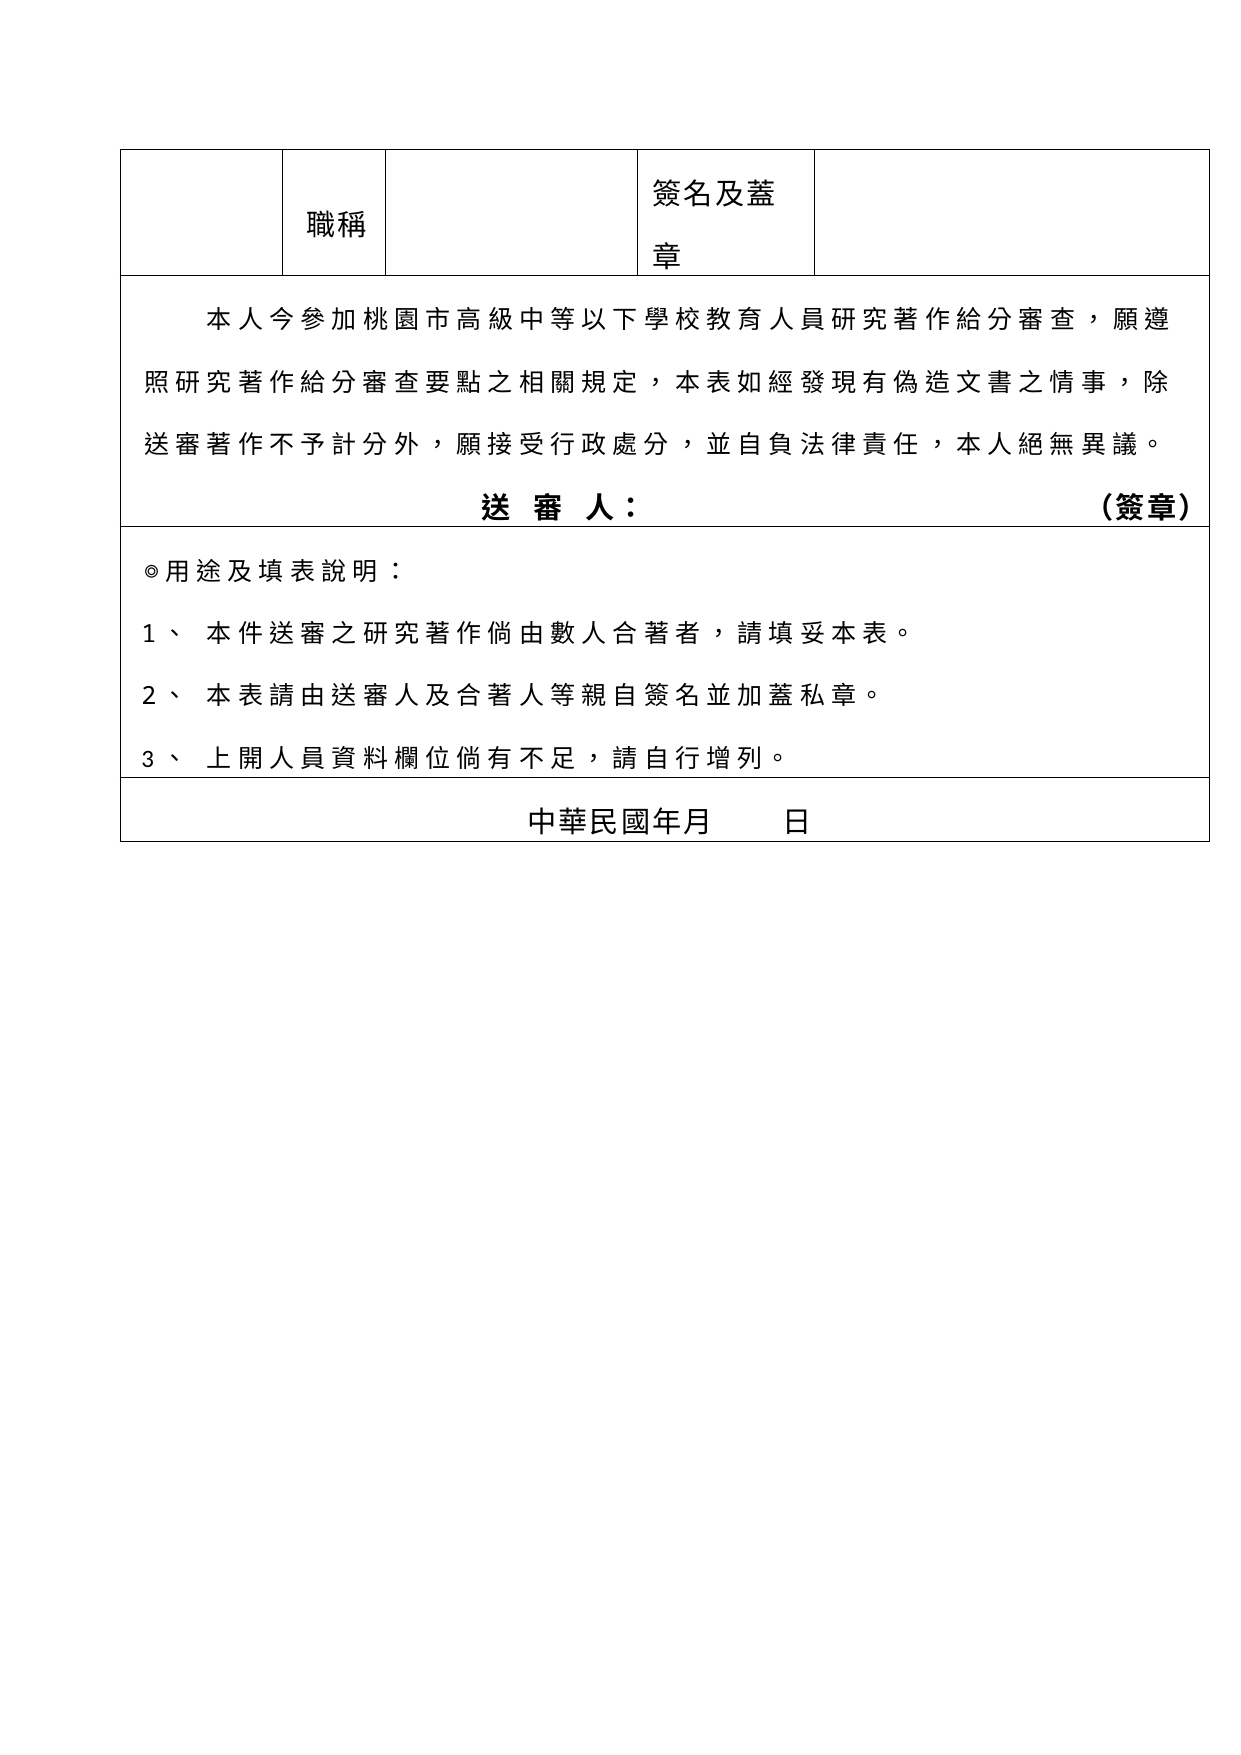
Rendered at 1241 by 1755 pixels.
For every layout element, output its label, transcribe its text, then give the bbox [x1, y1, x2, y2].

table_cell 本人今參加桃園市高級中等以下學校教育人員研究著作給分審查，願遵照研究著作給分審查要點之相關規定，本表如經發現有偽造文書之情事，除送審著作不予計分外，願接受行政處分，並自負法律責任，本人絕無異議。 送 審 人： （簽章） [121, 276, 1209, 526]
table_cell 中華民國年月日 [121, 778, 1209, 841]
table_cell ◎用途及填表說明： 本件送審之研究著作倘由數人合著者，請填妥本表。 本表請由送審人及合著人等親自簽名並加蓋私章。 上開人員資料欄位倘有不足，請自行增列。 [121, 527, 1209, 777]
table_cell [121, 150, 282, 275]
table_cell [815, 150, 1209, 275]
table_cell 簽名及蓋章 [638, 150, 814, 275]
table_cell [386, 150, 637, 275]
table_cell 職稱 [283, 150, 385, 275]
